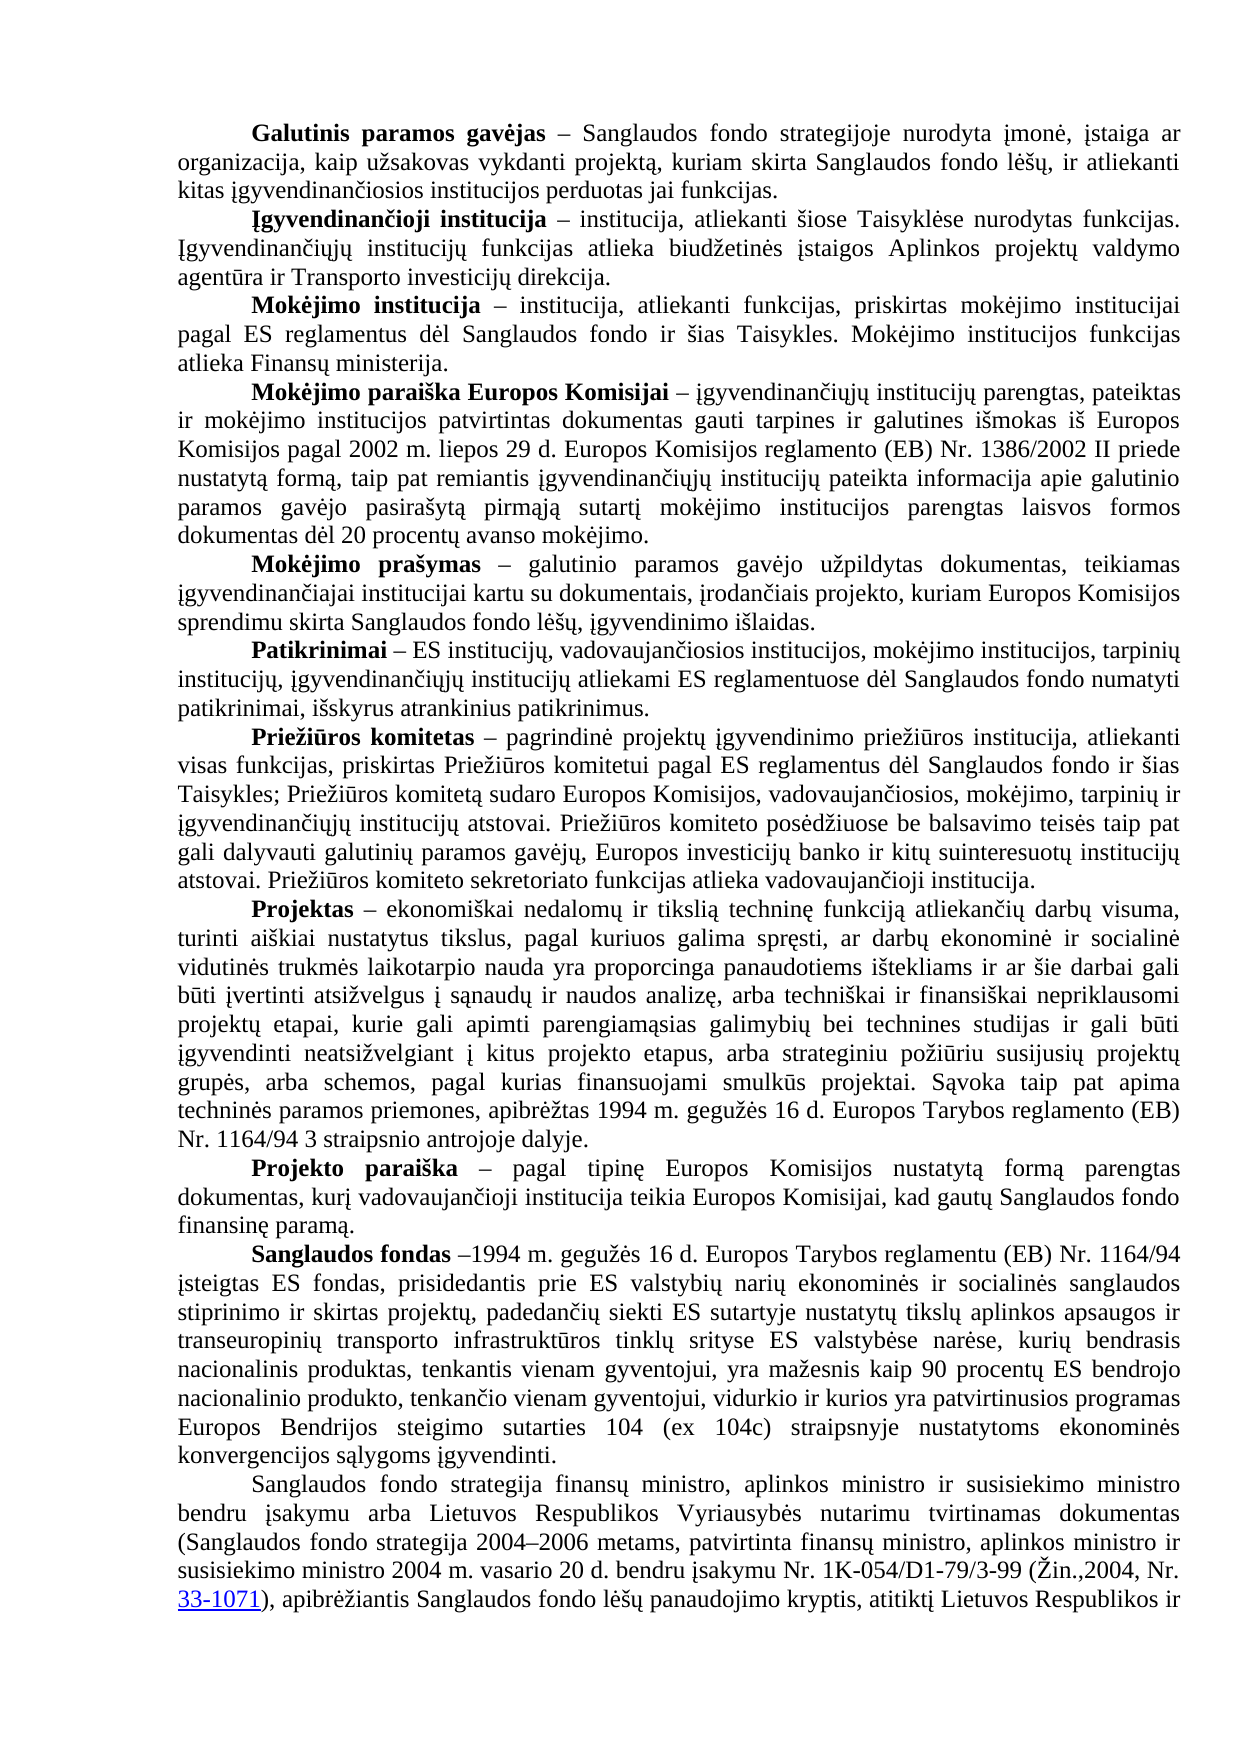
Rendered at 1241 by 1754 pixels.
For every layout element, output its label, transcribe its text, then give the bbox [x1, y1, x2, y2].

text Mokėjimo prašymas – galutinio paramos gavėjo užpildytas dokumentas, teikiamas įgyvendinančiajai institucijai kartu su dokumentais, įrodančiais projekto, kuriam Europos Komisijos sprendimu skirta Sanglaudos fondo lėšų, įgyvendinimo išlaidas. [177, 549, 1181, 636]
text Sanglaudos fondas –1994 m. gegužės 16 d. Europos Tarybos reglamentu (EB) Nr. 1164/94 įsteigtas ES fondas, prisidedantis prie ES valstybių narių ekonominės ir socialinės sanglaudos stiprinimo ir skirtas projektų, padedančių siekti ES sutartyje nustatytų tikslų aplinkos apsaugos ir transeuropinių transporto infrastruktūros tinklų srityse ES valstybėse narėse, kurių bendrasis nacionalinis produktas, tenkantis vienam gyventojui, yra mažesnis kaip 90 procentų ES bendrojo nacionalinio produkto, tenkančio vienam gyventojui, vidurkio ir kurios yra patvirtinusios programas Europos Bendrijos steigimo sutarties 104 (ex 104c) straipsnyje nustatytoms ekonominės konvergencijos sąlygoms įgyvendinti. [177, 1239, 1181, 1469]
text Priežiūros komitetas – pagrindinė projektų įgyvendinimo priežiūros institucija, atliekanti visas funkcijas, priskirtas Priežiūros komitetui pagal ES reglamentus dėl Sanglaudos fondo ir šias Taisykles; Priežiūros komitetą sudaro Europos Komisijos, vadovaujančiosios, mokėjimo, tarpinių ir įgyvendinančiųjų institucijų atstovai. Priežiūros komiteto posėdžiuose be balsavimo teisės taip pat gali dalyvauti galutinių paramos gavėjų, Europos investicijų banko ir kitų suinteresuotų institucijų atstovai. Priežiūros komiteto sekretoriato funkcijas atlieka vadovaujančioji institucija. [177, 722, 1181, 894]
text Projekto paraiška – pagal tipinę Europos Komisijos nustatytą formą parengtas dokumentas, kurį vadovaujančioji institucija teikia Europos Komisijai, kad gautų Sanglaudos fondo finansinę paramą. [177, 1153, 1181, 1239]
text Galutinis paramos gavėjas – Sanglaudos fondo strategijoje nurodyta įmonė, įstaiga ar organizacija, kaip užsakovas vykdanti projektą, kuriam skirta Sanglaudos fondo lėšų, ir atliekanti kitas įgyvendinančiosios institucijos perduotas jai funkcijas. [177, 118, 1181, 204]
text Mokėjimo institucija – institucija, atliekanti funkcijas, priskirtas mokėjimo institucijai pagal ES reglamentus dėl Sanglaudos fondo ir šias Taisykles. Mokėjimo institucijos funkcijas atlieka Finansų ministerija. [177, 291, 1181, 377]
text Patikrinimai – ES institucijų, vadovaujančiosios institucijos, mokėjimo institucijos, tarpinių institucijų, įgyvendinančiųjų institucijų atliekami ES reglamentuose dėl Sanglaudos fondo numatyti patikrinimai, išskyrus atrankinius patikrinimus. [177, 636, 1181, 722]
text Projektas – ekonomiškai nedalomų ir tikslią techninę funkciją atliekančių darbų visuma, turinti aiškiai nustatytus tikslus, pagal kuriuos galima spręsti, ar darbų ekonominė ir socialinė vidutinės trukmės laikotarpio nauda yra proporcinga panaudotiems ištekliams ir ar šie darbai gali būti įvertinti atsižvelgus į sąnaudų ir naudos analizę, arba techniškai ir finansiškai nepriklausomi projektų etapai, kurie gali apimti parengiamąsias galimybių bei technines studijas ir gali būti įgyvendinti neatsižvelgiant į kitus projekto etapus, arba strateginiu požiūriu susijusių projektų grupės, arba schemos, pagal kurias finansuojami smulkūs projektai. Sąvoka taip pat apima techninės paramos priemones, apibrėžtas 1994 m. gegužės 16 d. Europos Tarybos reglamento (EB) Nr. 1164/94 3 straipsnio antrojoje dalyje. [177, 894, 1181, 1153]
text Mokėjimo paraiška Europos Komisijai – įgyvendinančiųjų institucijų parengtas, pateiktas ir mokėjimo institucijos patvirtintas dokumentas gauti tarpines ir galutines išmokas iš Europos Komisijos pagal 2002 m. liepos 29 d. Europos Komisijos reglamento (EB) Nr. 1386/2002 II priede nustatytą formą, taip pat remiantis įgyvendinančiųjų institucijų pateikta informacija apie galutinio paramos gavėjo pasirašytą pirmąją sutartį mokėjimo institucijos parengtas laisvos formos dokumentas dėl 20 procentų avanso mokėjimo. [177, 377, 1181, 549]
text Įgyvendinančioji institucija – institucija, atliekanti šiose Taisyklėse nurodytas funkcijas. Įgyvendinančiųjų institucijų funkcijas atlieka biudžetinės įstaigos Aplinkos projektų valdymo agentūra ir Transporto investicijų direkcija. [177, 204, 1181, 291]
text Sanglaudos fondo strategija finansų ministro, aplinkos ministro ir susisiekimo ministro bendru įsakymu arba Lietuvos Respublikos Vyriausybės nutarimu tvirtinamas dokumentas (Sanglaudos fondo strategija 2004–2006 metams, patvirtinta finansų ministro, aplinkos ministro ir susisiekimo ministro 2004 m. vasario 20 d. bendru įsakymu Nr. 1K-054/D1-79/3-99 (Žin.,2004, Nr. 33-1071), apibrėžiantis Sanglaudos fondo lėšų panaudojimo kryptis, atitiktį Lietuvos Respublikos ir [177, 1469, 1181, 1613]
